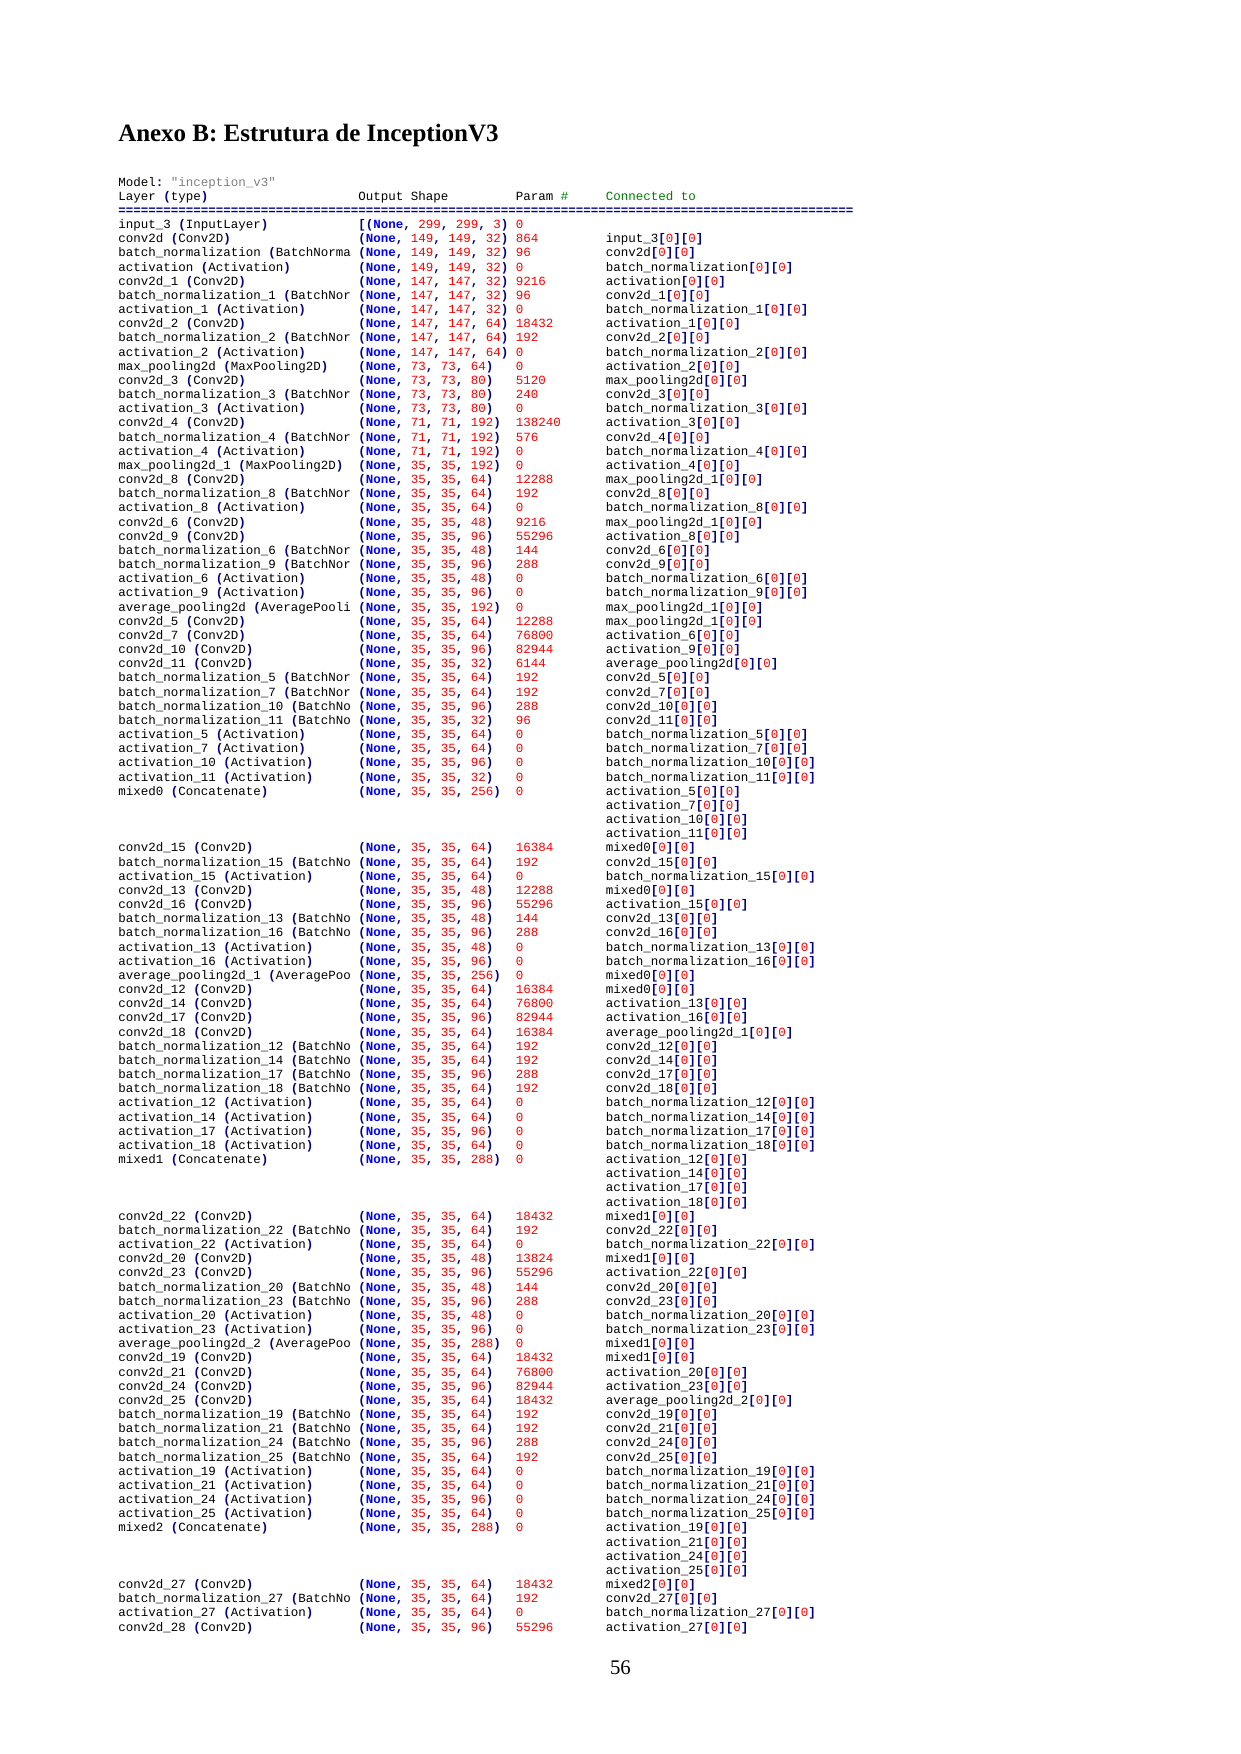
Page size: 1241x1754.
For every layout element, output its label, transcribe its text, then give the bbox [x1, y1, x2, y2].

text activation (Activation) (None, 149, 149, 32) 0 batch_normalization[0][0] [118, 261, 1122, 275]
text conv2d_21 (Conv2D) (None, 35, 35, 64) 76800 activation_20[0][0] [118, 1366, 1122, 1380]
text activation_11[0][0] [118, 827, 1122, 841]
text batch_normalization_1 (BatchNor (None, 147, 147, 32) 96 conv2d_1[0][0] [118, 289, 1122, 303]
text activation_18[0][0] [118, 1196, 1122, 1210]
text conv2d_22 (Conv2D) (None, 35, 35, 64) 18432 mixed1[0][0] [118, 1210, 1122, 1224]
text conv2d_14 (Conv2D) (None, 35, 35, 64) 76800 activation_13[0][0] [118, 997, 1122, 1011]
text activation_9 (Activation) (None, 35, 35, 96) 0 batch_normalization_9[0][0] [118, 586, 1122, 601]
text conv2d_25 (Conv2D) (None, 35, 35, 64) 18432 average_pooling2d_2[0][0] [118, 1394, 1122, 1408]
text batch_normalization_8 (BatchNor (None, 35, 35, 64) 192 conv2d_8[0][0] [118, 487, 1122, 501]
text activation_20 (Activation) (None, 35, 35, 48) 0 batch_normalization_20[0][0] [118, 1309, 1122, 1323]
text batch_normalization_4 (BatchNor (None, 71, 71, 192) 576 conv2d_4[0][0] [118, 431, 1122, 445]
text conv2d_9 (Conv2D) (None, 35, 35, 96) 55296 activation_8[0][0] [118, 530, 1122, 544]
text activation_7 (Activation) (None, 35, 35, 64) 0 batch_normalization_7[0][0] [118, 742, 1122, 756]
text conv2d_20 (Conv2D) (None, 35, 35, 48) 13824 mixed1[0][0] [118, 1252, 1122, 1266]
text activation_3 (Activation) (None, 73, 73, 80) 0 batch_normalization_3[0][0] [118, 402, 1122, 416]
text activation_2 (Activation) (None, 147, 147, 64) 0 batch_normalization_2[0][0] [118, 346, 1122, 360]
text activation_6 (Activation) (None, 35, 35, 48) 0 batch_normalization_6[0][0] [118, 572, 1122, 586]
text conv2d_18 (Conv2D) (None, 35, 35, 64) 16384 average_pooling2d_1[0][0] [118, 1026, 1122, 1040]
text batch_normalization_27 (BatchNo (None, 35, 35, 64) 192 conv2d_27[0][0] [118, 1592, 1122, 1606]
text activation_24 (Activation) (None, 35, 35, 96) 0 batch_normalization_24[0][0] [118, 1493, 1122, 1507]
text batch_normalization_21 (BatchNo (None, 35, 35, 64) 192 conv2d_21[0][0] [118, 1422, 1122, 1436]
text max_pooling2d (MaxPooling2D) (None, 73, 73, 64) 0 activation_2[0][0] [118, 360, 1122, 374]
text batch_normalization_13 (BatchNo (None, 35, 35, 48) 144 conv2d_13[0][0] [118, 912, 1122, 926]
text activation_13 (Activation) (None, 35, 35, 48) 0 batch_normalization_13[0][0] [118, 941, 1122, 955]
text mixed1 (Concatenate) (None, 35, 35, 288) 0 activation_12[0][0] [118, 1153, 1122, 1167]
text Anexo B: Estrutura de InceptionV3 [118, 118, 1122, 147]
text batch_normalization_22 (BatchNo (None, 35, 35, 64) 192 conv2d_22[0][0] [118, 1224, 1122, 1238]
text activation_19 (Activation) (None, 35, 35, 64) 0 batch_normalization_19[0][0] [118, 1465, 1122, 1479]
text conv2d_11 (Conv2D) (None, 35, 35, 32) 6144 average_pooling2d[0][0] [118, 657, 1122, 671]
text batch_normalization_20 (BatchNo (None, 35, 35, 48) 144 conv2d_20[0][0] [118, 1281, 1122, 1295]
text input_3 (InputLayer) [(None, 299, 299, 3) 0 [118, 218, 1122, 232]
text batch_normalization_23 (BatchNo (None, 35, 35, 96) 288 conv2d_23[0][0] [118, 1295, 1122, 1309]
text conv2d_12 (Conv2D) (None, 35, 35, 64) 16384 mixed0[0][0] [118, 983, 1122, 997]
text batch_normalization_19 (BatchNo (None, 35, 35, 64) 192 conv2d_19[0][0] [118, 1408, 1122, 1422]
text activation_14 (Activation) (None, 35, 35, 64) 0 batch_normalization_14[0][0] [118, 1111, 1122, 1125]
text activation_25[0][0] [118, 1564, 1122, 1578]
text activation_11 (Activation) (None, 35, 35, 32) 0 batch_normalization_11[0][0] [118, 771, 1122, 785]
text conv2d_27 (Conv2D) (None, 35, 35, 64) 18432 mixed2[0][0] [118, 1578, 1122, 1592]
text Layer (type) Output Shape Param # Connected to [118, 190, 1122, 204]
text conv2d_28 (Conv2D) (None, 35, 35, 96) 55296 activation_27[0][0] [118, 1621, 1122, 1635]
text activation_16 (Activation) (None, 35, 35, 96) 0 batch_normalization_16[0][0] [118, 955, 1122, 969]
text average_pooling2d (AveragePooli (None, 35, 35, 192) 0 max_pooling2d_1[0][0] [118, 601, 1122, 615]
text activation_14[0][0] [118, 1167, 1122, 1181]
text activation_1 (Activation) (None, 147, 147, 32) 0 batch_normalization_1[0][0] [118, 303, 1122, 317]
text batch_normalization_10 (BatchNo (None, 35, 35, 96) 288 conv2d_10[0][0] [118, 700, 1122, 714]
text batch_normalization_11 (BatchNo (None, 35, 35, 32) 96 conv2d_11[0][0] [118, 714, 1122, 728]
text activation_4 (Activation) (None, 71, 71, 192) 0 batch_normalization_4[0][0] [118, 445, 1122, 459]
text batch_normalization_2 (BatchNor (None, 147, 147, 64) 192 conv2d_2[0][0] [118, 331, 1122, 346]
text batch_normalization_24 (BatchNo (None, 35, 35, 96) 288 conv2d_24[0][0] [118, 1436, 1122, 1451]
text activation_5 (Activation) (None, 35, 35, 64) 0 batch_normalization_5[0][0] [118, 728, 1122, 742]
text Model: "inception_v3" [118, 176, 1122, 190]
text average_pooling2d_1 (AveragePoo (None, 35, 35, 256) 0 mixed0[0][0] [118, 969, 1122, 983]
text activation_27 (Activation) (None, 35, 35, 64) 0 batch_normalization_27[0][0] [118, 1606, 1122, 1621]
text mixed2 (Concatenate) (None, 35, 35, 288) 0 activation_19[0][0] [118, 1521, 1122, 1536]
text conv2d_16 (Conv2D) (None, 35, 35, 96) 55296 activation_15[0][0] [118, 898, 1122, 912]
text activation_21 (Activation) (None, 35, 35, 64) 0 batch_normalization_21[0][0] [118, 1479, 1122, 1493]
text conv2d_7 (Conv2D) (None, 35, 35, 64) 76800 activation_6[0][0] [118, 629, 1122, 643]
text batch_normalization_16 (BatchNo (None, 35, 35, 96) 288 conv2d_16[0][0] [118, 926, 1122, 941]
text activation_15 (Activation) (None, 35, 35, 64) 0 batch_normalization_15[0][0] [118, 870, 1122, 884]
text ================================================================================================== [118, 204, 1122, 218]
text conv2d_4 (Conv2D) (None, 71, 71, 192) 138240 activation_3[0][0] [118, 416, 1122, 431]
text conv2d_3 (Conv2D) (None, 73, 73, 80) 5120 max_pooling2d[0][0] [118, 374, 1122, 388]
text conv2d (Conv2D) (None, 149, 149, 32) 864 input_3[0][0] [118, 232, 1122, 246]
text activation_10 (Activation) (None, 35, 35, 96) 0 batch_normalization_10[0][0] [118, 756, 1122, 771]
text conv2d_19 (Conv2D) (None, 35, 35, 64) 18432 mixed1[0][0] [118, 1351, 1122, 1366]
text conv2d_8 (Conv2D) (None, 35, 35, 64) 12288 max_pooling2d_1[0][0] [118, 473, 1122, 487]
text batch_normalization_14 (BatchNo (None, 35, 35, 64) 192 conv2d_14[0][0] [118, 1054, 1122, 1068]
text conv2d_10 (Conv2D) (None, 35, 35, 96) 82944 activation_9[0][0] [118, 643, 1122, 657]
text batch_normalization_5 (BatchNor (None, 35, 35, 64) 192 conv2d_5[0][0] [118, 671, 1122, 686]
text batch_normalization_9 (BatchNor (None, 35, 35, 96) 288 conv2d_9[0][0] [118, 558, 1122, 572]
text activation_10[0][0] [118, 813, 1122, 827]
text conv2d_1 (Conv2D) (None, 147, 147, 32) 9216 activation[0][0] [118, 275, 1122, 289]
text conv2d_24 (Conv2D) (None, 35, 35, 96) 82944 activation_23[0][0] [118, 1380, 1122, 1394]
text activation_8 (Activation) (None, 35, 35, 64) 0 batch_normalization_8[0][0] [118, 501, 1122, 516]
text activation_17 (Activation) (None, 35, 35, 96) 0 batch_normalization_17[0][0] [118, 1125, 1122, 1139]
text activation_21[0][0] [118, 1536, 1122, 1550]
text batch_normalization_12 (BatchNo (None, 35, 35, 64) 192 conv2d_12[0][0] [118, 1040, 1122, 1054]
text conv2d_13 (Conv2D) (None, 35, 35, 48) 12288 mixed0[0][0] [118, 884, 1122, 898]
text conv2d_6 (Conv2D) (None, 35, 35, 48) 9216 max_pooling2d_1[0][0] [118, 516, 1122, 530]
text batch_normalization_6 (BatchNor (None, 35, 35, 48) 144 conv2d_6[0][0] [118, 544, 1122, 558]
text activation_17[0][0] [118, 1181, 1122, 1196]
text activation_18 (Activation) (None, 35, 35, 64) 0 batch_normalization_18[0][0] [118, 1139, 1122, 1153]
text max_pooling2d_1 (MaxPooling2D) (None, 35, 35, 192) 0 activation_4[0][0] [118, 459, 1122, 473]
text activation_12 (Activation) (None, 35, 35, 64) 0 batch_normalization_12[0][0] [118, 1096, 1122, 1111]
text batch_normalization_15 (BatchNo (None, 35, 35, 64) 192 conv2d_15[0][0] [118, 856, 1122, 870]
text activation_25 (Activation) (None, 35, 35, 64) 0 batch_normalization_25[0][0] [118, 1507, 1122, 1521]
text batch_normalization_17 (BatchNo (None, 35, 35, 96) 288 conv2d_17[0][0] [118, 1068, 1122, 1082]
text mixed0 (Concatenate) (None, 35, 35, 256) 0 activation_5[0][0] [118, 785, 1122, 799]
text batch_normalization_25 (BatchNo (None, 35, 35, 64) 192 conv2d_25[0][0] [118, 1451, 1122, 1465]
text activation_23 (Activation) (None, 35, 35, 96) 0 batch_normalization_23[0][0] [118, 1323, 1122, 1337]
text batch_normalization (BatchNorma (None, 149, 149, 32) 96 conv2d[0][0] [118, 246, 1122, 261]
text conv2d_15 (Conv2D) (None, 35, 35, 64) 16384 mixed0[0][0] [118, 841, 1122, 856]
text batch_normalization_3 (BatchNor (None, 73, 73, 80) 240 conv2d_3[0][0] [118, 388, 1122, 402]
text conv2d_17 (Conv2D) (None, 35, 35, 96) 82944 activation_16[0][0] [118, 1011, 1122, 1026]
text activation_24[0][0] [118, 1550, 1122, 1564]
text activation_22 (Activation) (None, 35, 35, 64) 0 batch_normalization_22[0][0] [118, 1238, 1122, 1252]
text conv2d_5 (Conv2D) (None, 35, 35, 64) 12288 max_pooling2d_1[0][0] [118, 615, 1122, 629]
text batch_normalization_7 (BatchNor (None, 35, 35, 64) 192 conv2d_7[0][0] [118, 686, 1122, 700]
text conv2d_23 (Conv2D) (None, 35, 35, 96) 55296 activation_22[0][0] [118, 1266, 1122, 1281]
text activation_7[0][0] [118, 799, 1122, 813]
text batch_normalization_18 (BatchNo (None, 35, 35, 64) 192 conv2d_18[0][0] [118, 1082, 1122, 1096]
text conv2d_2 (Conv2D) (None, 147, 147, 64) 18432 activation_1[0][0] [118, 317, 1122, 331]
text average_pooling2d_2 (AveragePoo (None, 35, 35, 288) 0 mixed1[0][0] [118, 1337, 1122, 1351]
